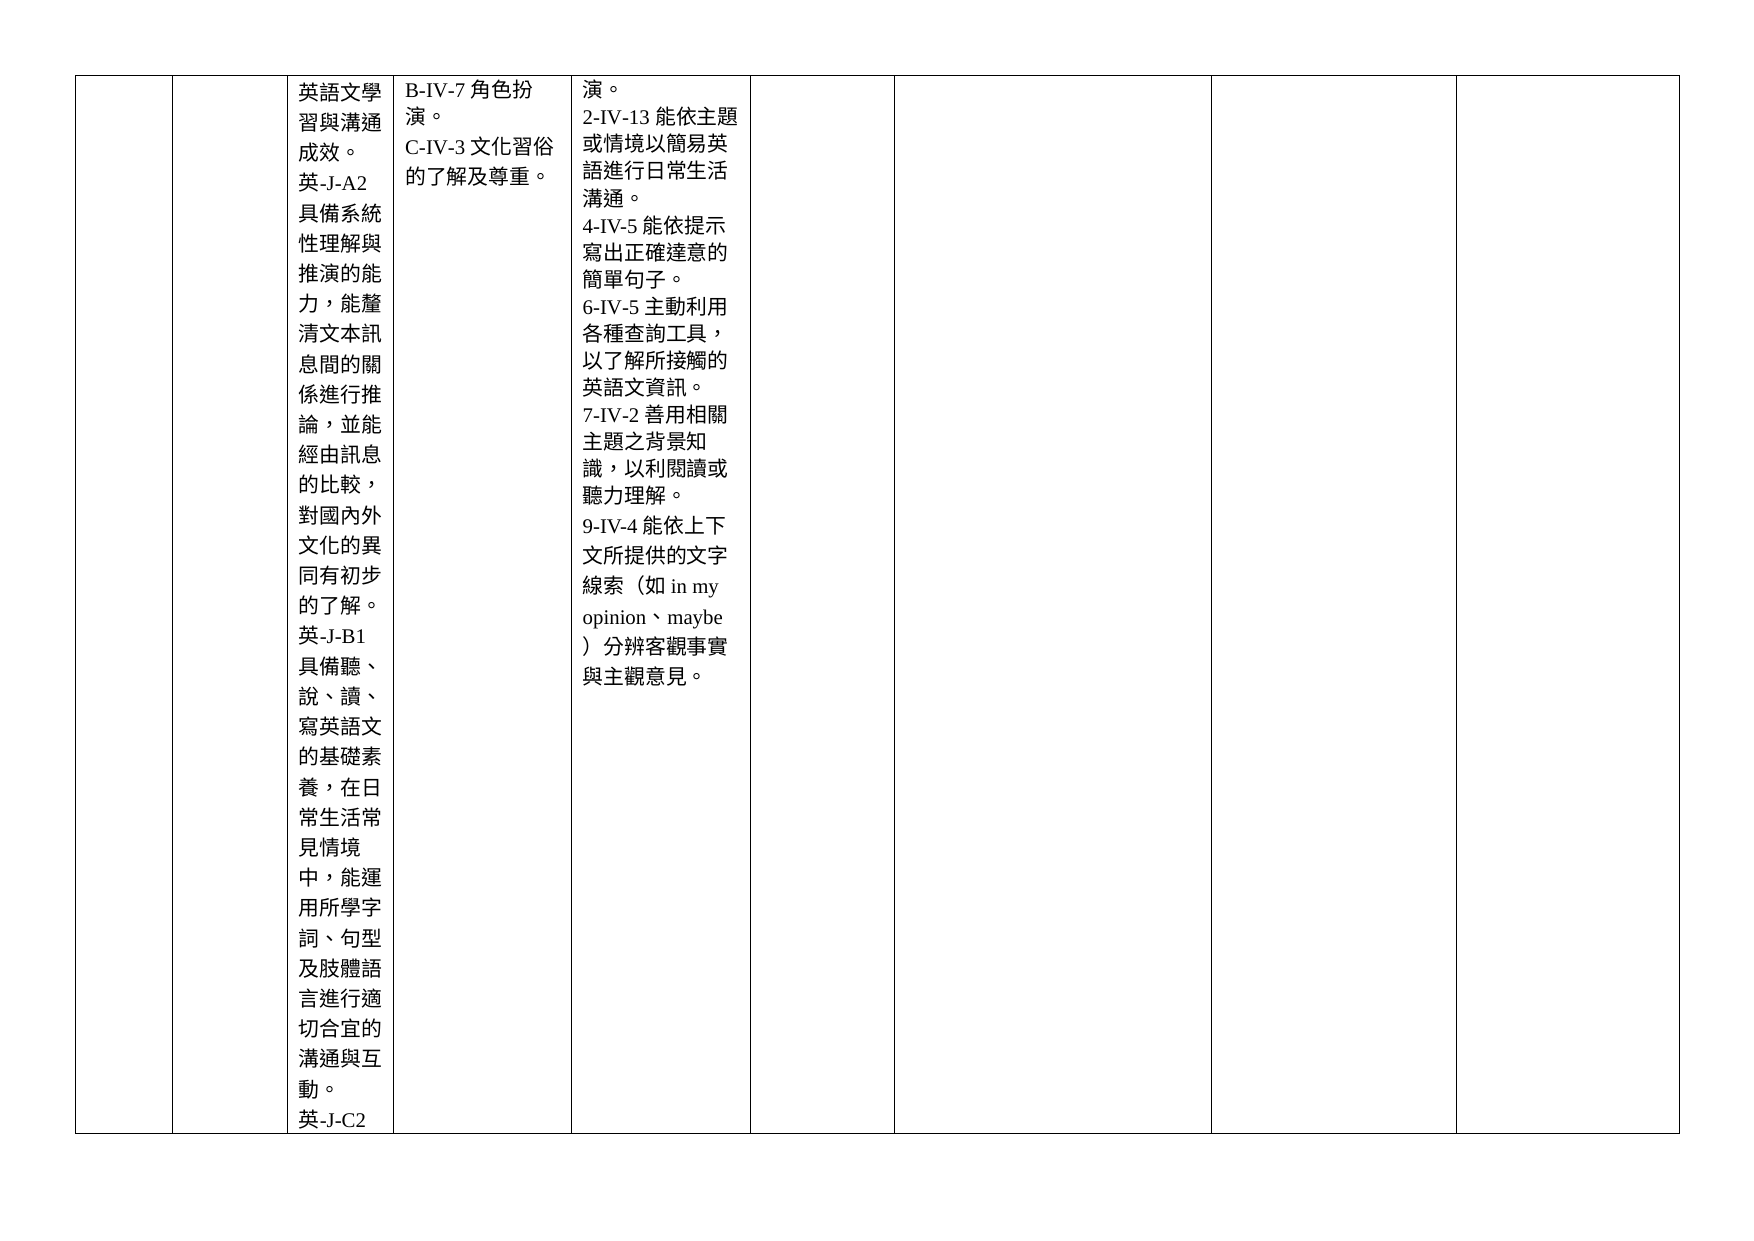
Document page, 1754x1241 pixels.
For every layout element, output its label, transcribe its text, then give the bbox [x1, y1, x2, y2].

table_cell 英語文學習與溝通成效。 英-J-A2 具備系統性理解與推演的能力，能釐清文本訊息間的關係進行推論，並能經由訊息的比較，對國內外文化的異同有初步的了解。 英-J-B1 具備聽、說、讀、寫英語文的基礎素養，在日常生活常見情境中，能運用所學字詞、句型及肢體語言進行適切合宜的溝通與互動。 英-J-C2 [288, 76, 393, 1133]
table_cell [1212, 76, 1456, 1133]
table_cell B-IV-7 角色扮演。 C-IV-3 文化習俗的了解及尊重。 [394, 76, 571, 1133]
table_cell 演。 2-IV-13 能依主題或情境以簡易英語進行日常生活溝通。 4-IV-5 能依提示寫出正確達意的簡單句子。 6-IV-5 主動利用各種查詢工具，以了解所接觸的英語文資訊。 7-IV-2 善用相關主題之背景知識，以利閱讀或聽力理解。 9-IV-4 能依上下文所提供的文字線索（如 in my opinion、maybe）分辨客觀事實與主觀意見。 [572, 76, 750, 1133]
table_cell [173, 76, 287, 1133]
table_cell [76, 76, 172, 1133]
table_cell [895, 76, 1211, 1133]
table_cell [1457, 76, 1679, 1133]
table_cell [751, 76, 894, 1133]
